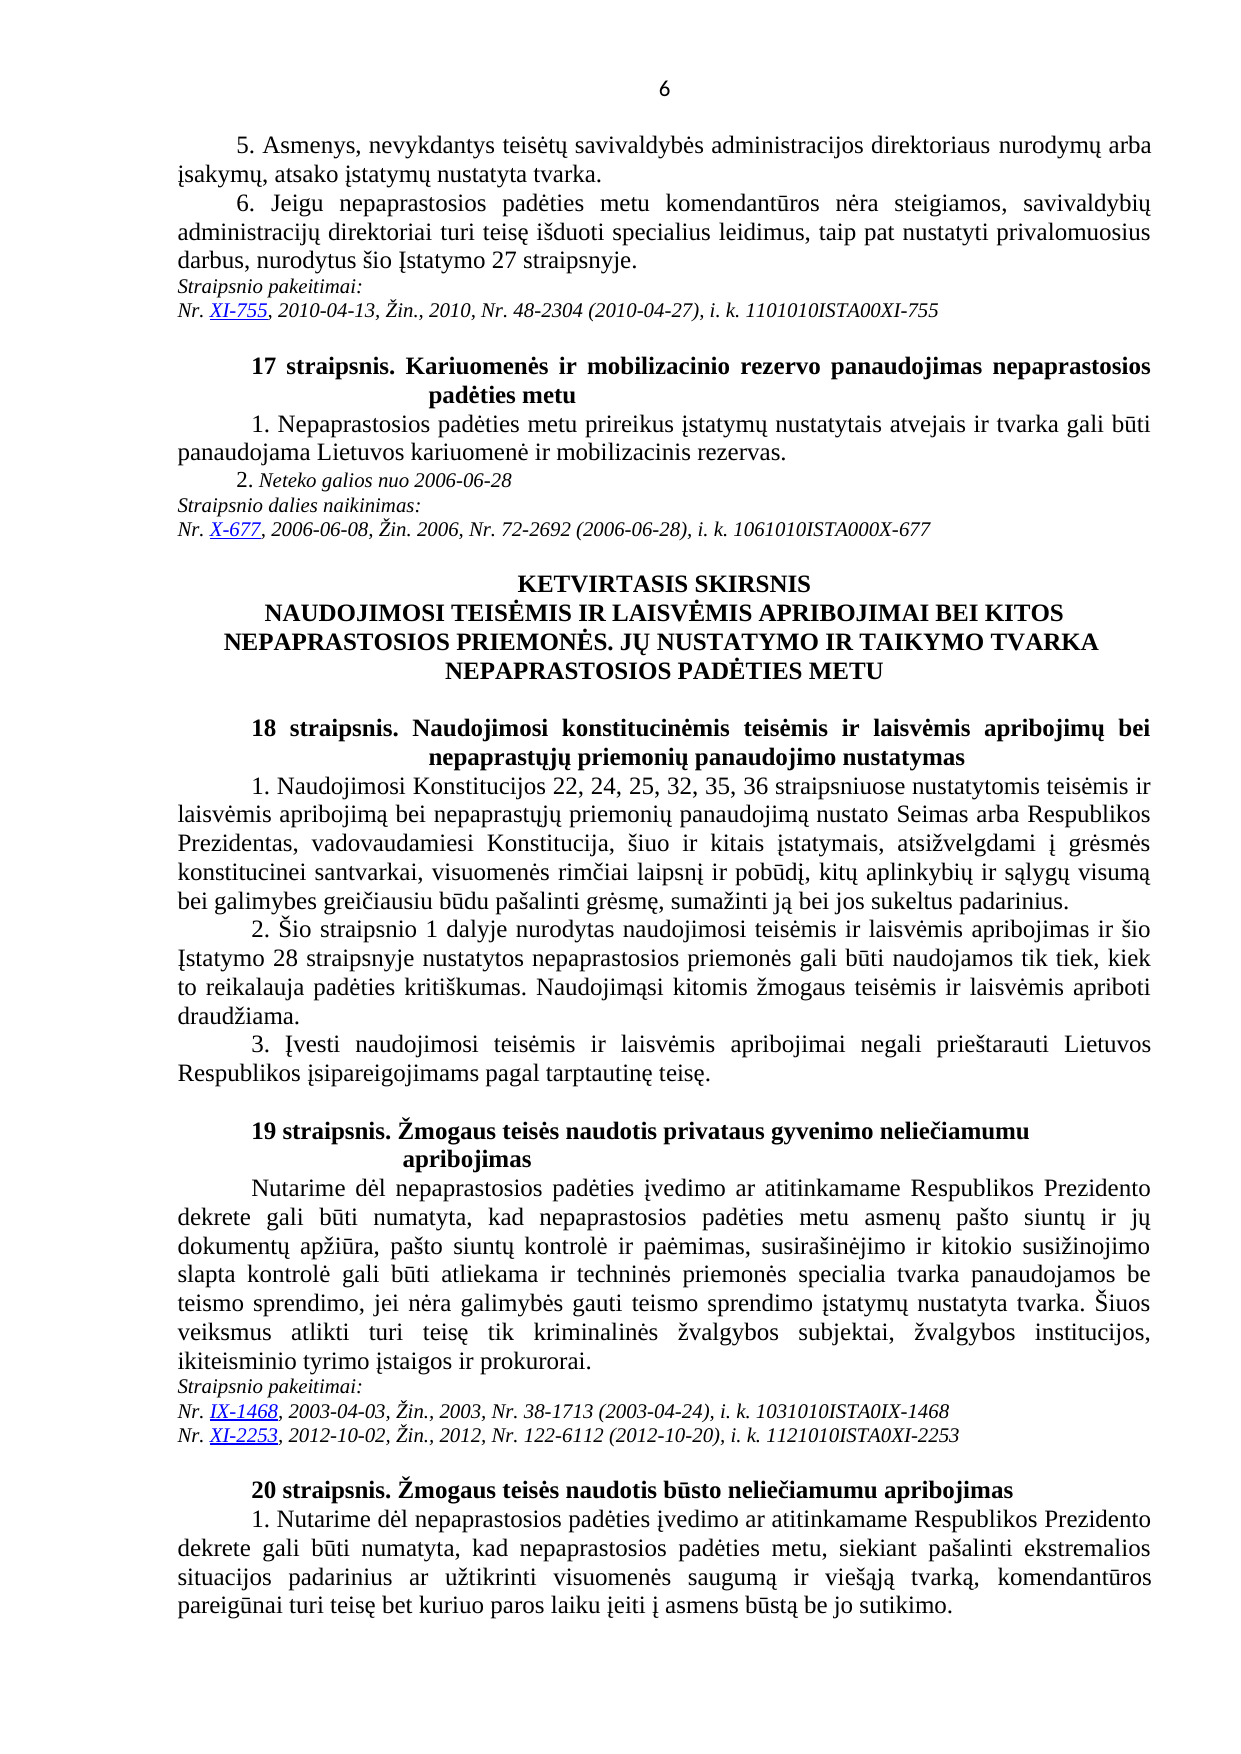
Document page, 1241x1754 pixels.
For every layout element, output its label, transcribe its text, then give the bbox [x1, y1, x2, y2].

text 17 straipsnis. Kariuomenės ir mobilizacinio rezervo panaudojimas nepaprastosios padėties metu [251, 351, 1152, 409]
text 1. Nutarime dėl nepaprastosios padėties įvedimo ar atitinkamame Respublikos Prezidento dekrete gali būti numatyta, kad nepaprastosios padėties metu, siekiant pašalinti ekstremalios situacijos padarinius ar užtikrinti visuomenės saugumą ir viešąją tvarką, komendantūros pareigūnai turi teisę bet kuriuo paros laiku įeiti į asmens būstą be jo sutikimo. [177, 1504, 1152, 1619]
text 1. Nepaprastosios padėties metu prireikus įstatymų nustatytais atvejais ir tvarka gali būti panaudojama Lietuvos kariuomenė ir mobilizacinis rezervas. [177, 409, 1152, 466]
text NEPAPRASTOSIOS PADĖTIES METU [177, 656, 1152, 684]
text 2. Neteko galios nuo 2006-06-28 [177, 466, 1152, 493]
text Straipsnio pakeitimai: [177, 1374, 1152, 1398]
text Nutarime dėl nepaprastosios padėties įvedimo ar atitinkamame Respublikos Prezidento dekrete gali būti numatyta, kad nepaprastosios padėties metu asmenų pašto siuntų ir jų dokumentų apžiūra, pašto siuntų kontrolė ir paėmimas, susirašinėjimo ir kitokio susižinojimo slapta kontrolė gali būti atliekama ir techninės priemonės specialia tvarka panaudojamos be teismo sprendimo, jei nėra galimybės gauti teismo sprendimo įstatymų nustatyta tvarka. Šiuos veiksmus atlikti turi teisę tik kriminalinės žvalgybos subjektai, žvalgybos institucijos, ikiteisminio tyrimo įstaigos ir prokurorai. [177, 1173, 1152, 1374]
text Nr. X-677, 2006-06-08, Žin. 2006, Nr. 72-2692 (2006-06-28), i. k. 1061010ISTA000X-677 [177, 517, 1152, 541]
text 1. Naudojimosi Konstitucijos 22, 24, 25, 32, 35, 36 straipsniuose nustatytomis teisėmis ir laisvėmis apribojimą bei nepaprastųjų priemonių panaudojimą nustato Seimas arba Respublikos Prezidentas, vadovaudamiesi Konstitucija, šiuo ir kitais įstatymais, atsižvelgdami į grėsmės konstitucinei santvarkai, visuomenės rimčiai laipsnį ir pobūdį, kitų aplinkybių ir sąlygų visumą bei galimybes greičiausiu būdu pašalinti grėsmę, sumažinti ją bei jos sukeltus padarinius. [177, 771, 1152, 914]
text 19 straipsnis. Žmogaus teisės naudotis privataus gyvenimo neliečiamumu apribojimas [251, 1116, 1152, 1173]
text Nr. IX-1468, 2003-04-03, Žin., 2003, Nr. 38-1713 (2003-04-24), i. k. 1031010ISTA0IX-1468 [177, 1398, 1152, 1423]
text 3. Įvesti naudojimosi teisėmis ir laisvėmis apribojimai negali prieštarauti Lietuvos Respublikos įsipareigojimams pagal tarptautinę teisę. [177, 1029, 1152, 1087]
text 6. Jeigu nepaprastosios padėties metu komendantūros nėra steigiamos, savivaldybių administracijų direktoriai turi teisę išduoti specialius leidimus, taip pat nustatyti privalomuosius darbus, nurodytus šio Įstatymo 27 straipsnyje. [177, 188, 1152, 274]
text 5. Asmenys, nevykdantys teisėtų savivaldybės administracijos direktoriaus nurodymų arba įsakymų, atsako įstatymų nustatyta tvarka. [177, 131, 1152, 188]
text Nr. XI-755, 2010-04-13, Žin., 2010, Nr. 48-2304 (2010-04-27), i. k. 1101010ISTA00XI-755 [177, 298, 1152, 322]
text Straipsnio dalies naikinimas: [177, 493, 1152, 517]
text Nr. XI-2253, 2012-10-02, Žin., 2012, Nr. 122-6112 (2012-10-20), i. k. 1121010ISTA0XI-2253 [177, 1423, 1152, 1447]
text NAUDOJIMOSI TEISĖMIS IR LAISVĖMIS APRIBOJIMAI BEI KITOS NEPAPRASTOSIOS PRIEMONĖS. JŲ NUSTATYMO IR TAIKYMO TVARKA [177, 598, 1152, 656]
text 18 straipsnis. Naudojimosi konstitucinėmis teisėmis ir laisvėmis apribojimų bei nepaprastųjų priemonių panaudojimo nustatymas [251, 713, 1152, 771]
text 2. Šio straipsnio 1 dalyje nurodytas naudojimosi teisėmis ir laisvėmis apribojimas ir šio Įstatymo 28 straipsnyje nustatytos nepaprastosios priemonės gali būti naudojamos tik tiek, kiek to reikalauja padėties kritiškumas. Naudojimąsi kitomis žmogaus teisėmis ir laisvėmis apriboti draudžiama. [177, 914, 1152, 1029]
text KETVIRTASIS SKIRSNIS [177, 569, 1152, 598]
text 20 straipsnis. Žmogaus teisės naudotis būsto neliečiamumu apribojimas [177, 1475, 1152, 1504]
text Straipsnio pakeitimai: [177, 274, 1152, 298]
